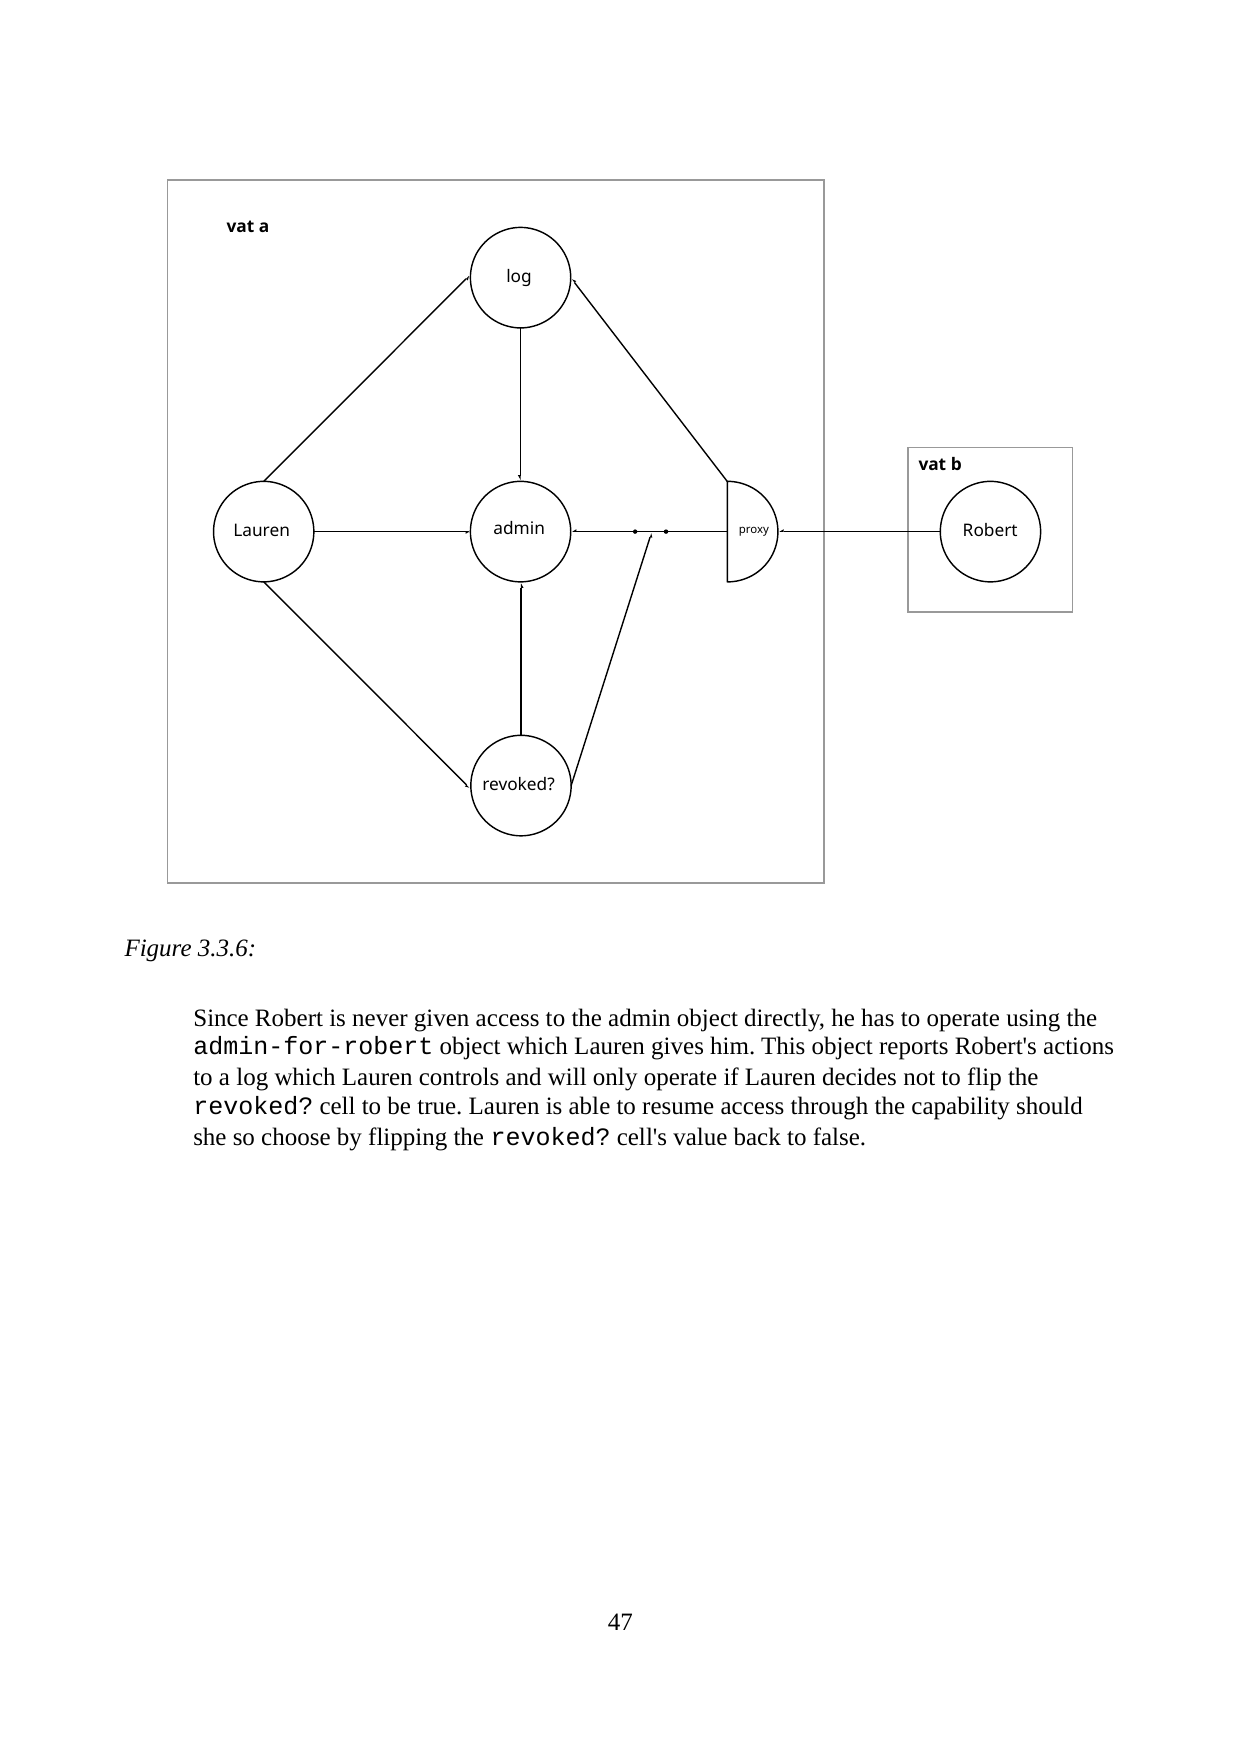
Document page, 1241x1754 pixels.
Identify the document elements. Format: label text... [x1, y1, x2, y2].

list Figure 3.3.6: [118, 933, 1122, 961]
list Since Robert is never given access to the admin object directly, he has to operate using the admin-for-robert object which Lauren gives him. This object reports Robert's actions to a log which Lauren controls and will only operate if Lauren decides not to flip the revoked? cell to be true. Lauren is able to resume access through the capability should she so choose by flipping the revoked? cell's value back to false. [156, 1003, 1122, 1153]
